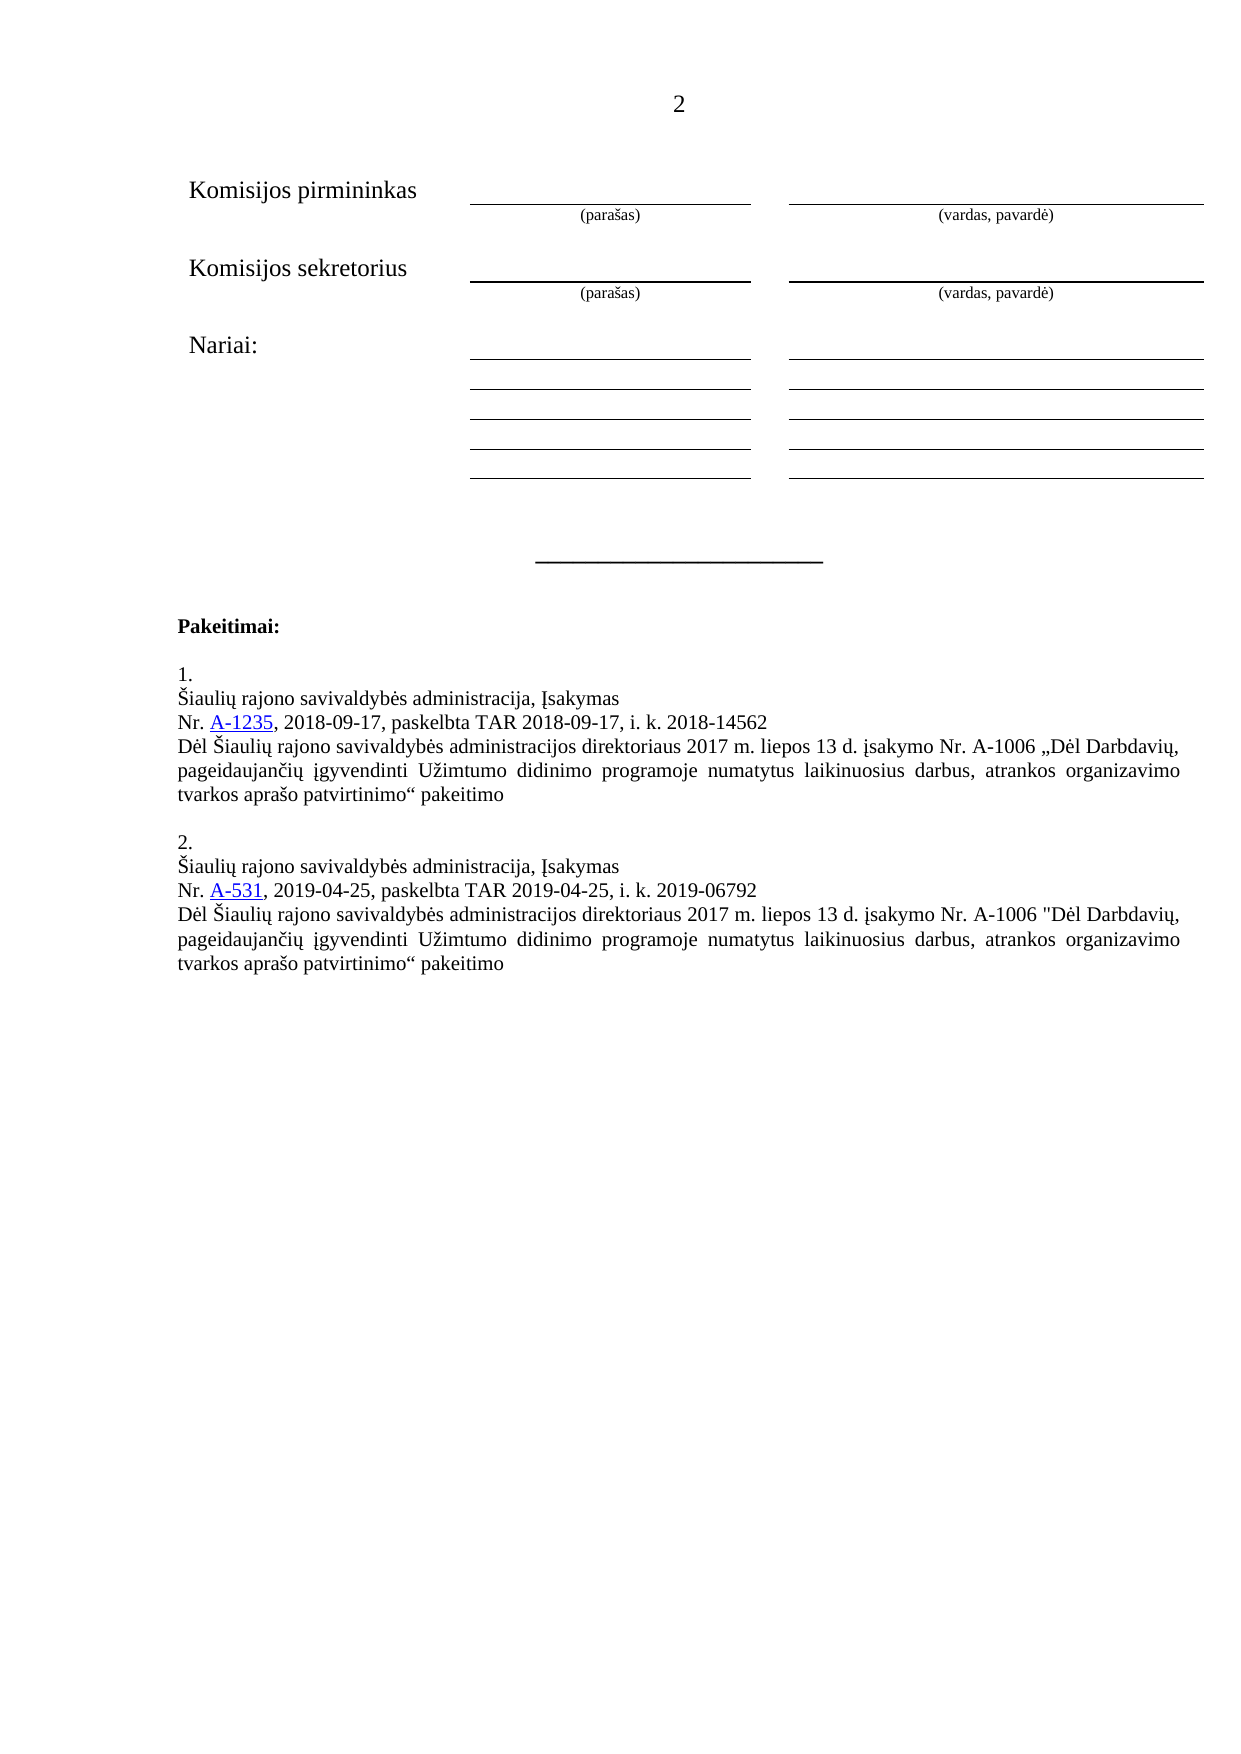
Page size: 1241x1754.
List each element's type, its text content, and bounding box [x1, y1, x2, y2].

table_cell [789, 224, 1204, 281]
text Dėl Šiaulių rajono savivaldybės administracijos direktoriaus 2017 m. liepos 13 d. įsakymo Nr. A-1006 „Dėl Darbdavių, pageidaujančių įgyvendinti Užimtumo didinimo programoje numatytus laikinuosius darbus, atrankos organizavimo tvarkos aprašo patvirtinimo“ pakeitimo [177, 734, 1181, 806]
table_cell [789, 390, 1204, 419]
table_cell [470, 450, 751, 478]
table_cell [789, 420, 1204, 448]
table_cell [470, 420, 751, 448]
text Nr. A-1235, 2018-09-17, paskelbta TAR 2018-09-17, i. k. 2018-14562 [177, 710, 1181, 734]
table_cell [177, 302, 432, 330]
text Šiaulių rajono savivaldybės administracija, Įsakymas [177, 686, 1181, 710]
table_cell [432, 389, 470, 419]
table_cell [470, 360, 751, 389]
table_cell [470, 330, 751, 359]
table_cell [751, 359, 788, 389]
table_cell [177, 419, 432, 448]
table_cell [432, 204, 470, 224]
table_cell [751, 281, 788, 302]
table_cell [470, 224, 751, 281]
text Dėl Šiaulių rajono savivaldybės administracijos direktoriaus 2017 m. liepos 13 d. įsakymo Nr. A-1006 "Dėl Darbdavių, pageidaujančių įgyvendinti Užimtumo didinimo programoje numatytus laikinuosius darbus, atrankos organizavimo tvarkos aprašo patvirtinimo“ pakeitimo [177, 902, 1181, 974]
table_cell [470, 302, 751, 330]
table_cell [177, 281, 432, 302]
table_cell [751, 204, 788, 224]
table_cell [432, 419, 470, 448]
table_cell [432, 224, 470, 281]
table_cell [177, 359, 432, 389]
table_header [432, 175, 470, 204]
table_cell [432, 359, 470, 389]
table_cell [432, 449, 470, 478]
table_cell [177, 204, 432, 224]
table_cell Komisijos sekretorius [177, 224, 432, 281]
table_cell [751, 302, 788, 330]
text 2. [177, 830, 1181, 854]
table_cell [470, 390, 751, 419]
table_cell (parašas) [470, 283, 751, 302]
text Šiaulių rajono savivaldybės administracija, Įsakymas [177, 854, 1181, 878]
table_header Komisijos pirmininkas [177, 175, 432, 204]
table_cell [789, 330, 1204, 359]
table_cell [789, 302, 1204, 330]
table_cell [751, 389, 788, 419]
table_cell [789, 450, 1204, 478]
table_cell [751, 330, 788, 359]
table_cell Nariai: [177, 330, 432, 359]
table_cell [751, 419, 788, 448]
text _______________________ [177, 537, 1181, 566]
text Pakeitimai: [177, 614, 1181, 638]
table_cell [432, 302, 470, 330]
table_header [789, 175, 1204, 204]
table_cell [789, 360, 1204, 389]
table_cell (vardas, pavardė) [789, 205, 1204, 224]
text 1. [177, 662, 1181, 686]
table_cell [177, 389, 432, 419]
table_cell [177, 449, 432, 478]
table_cell (parašas) [470, 205, 751, 224]
table_header [470, 175, 751, 204]
text Nr. A-531, 2019-04-25, paskelbta TAR 2019-04-25, i. k. 2019-06792 [177, 878, 1181, 902]
table_cell [432, 281, 470, 302]
table_cell [751, 224, 788, 281]
table_header [751, 175, 788, 204]
table_cell [432, 330, 470, 359]
table_cell [751, 449, 788, 478]
table_cell (vardas, pavardė) [789, 283, 1204, 302]
